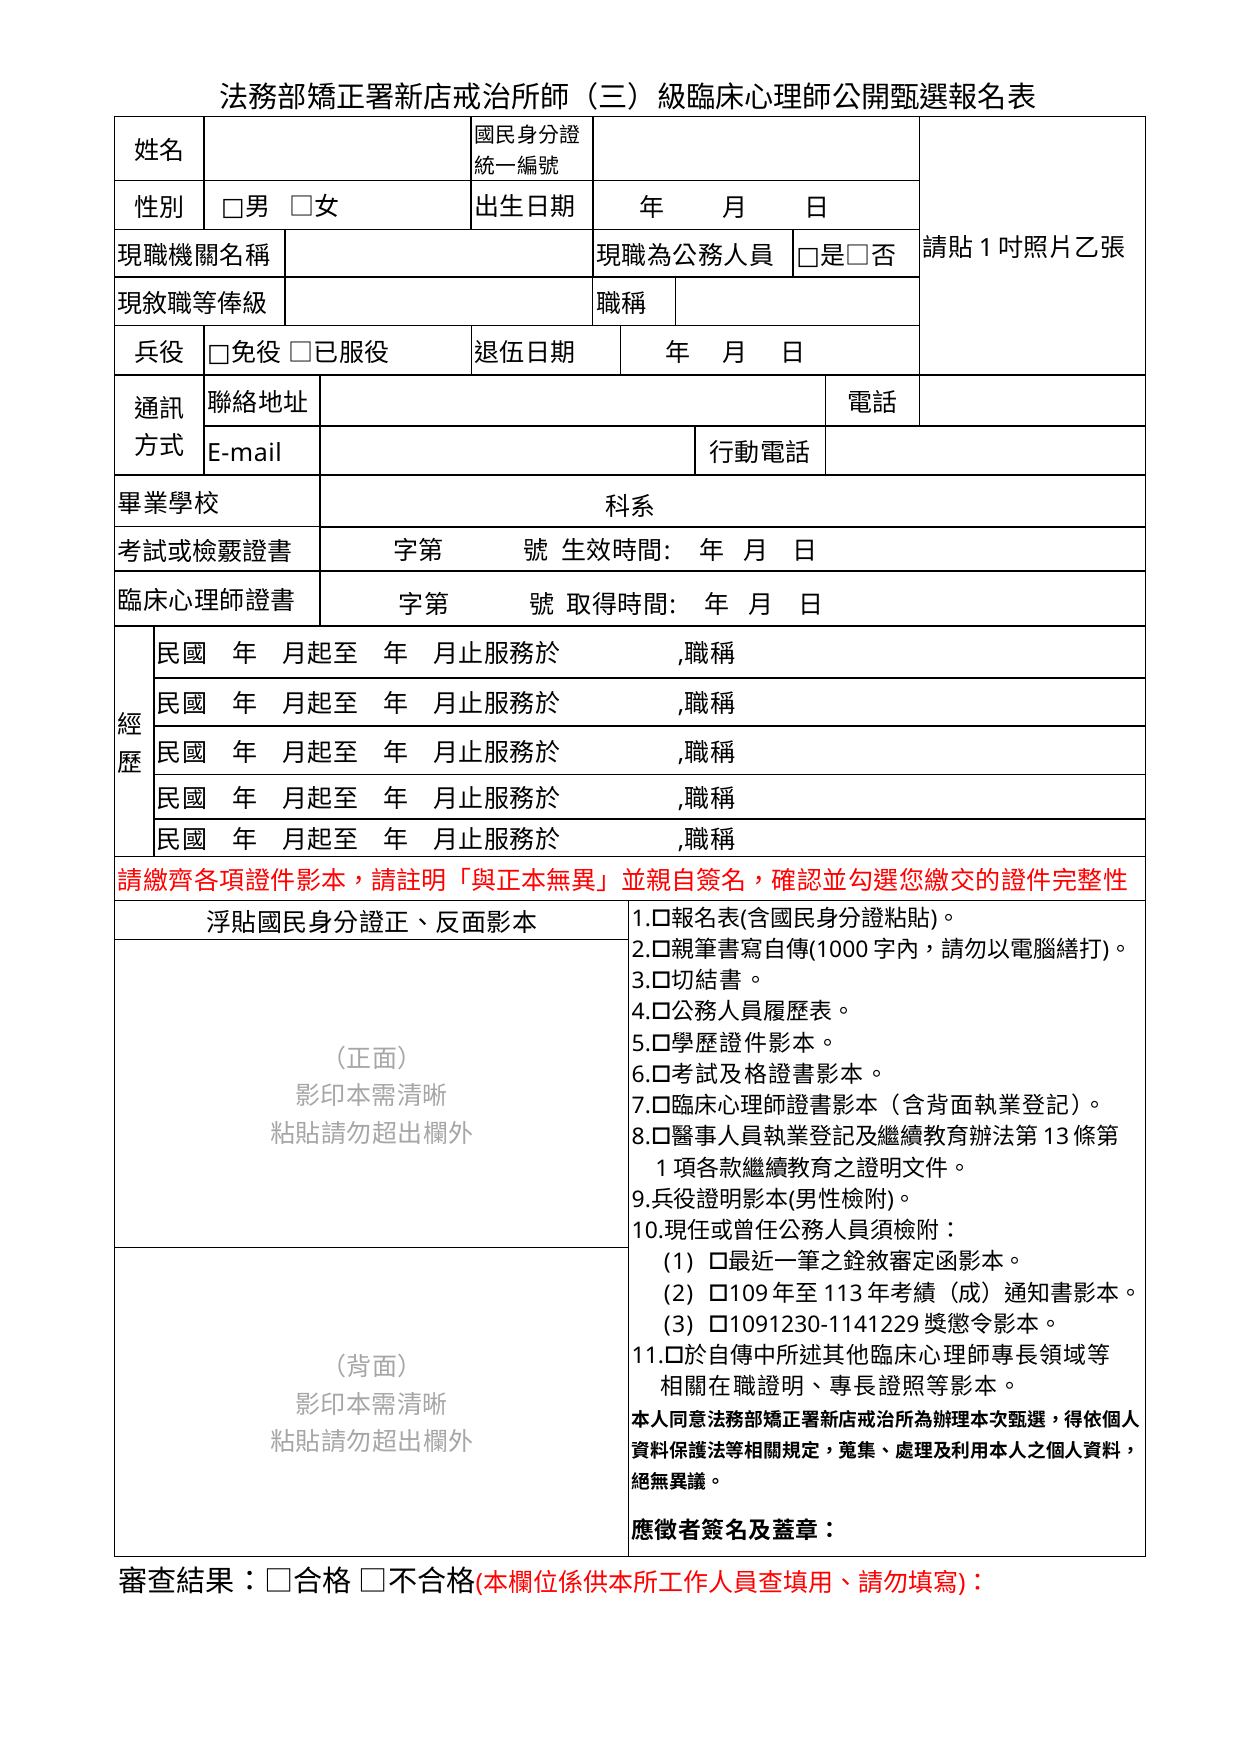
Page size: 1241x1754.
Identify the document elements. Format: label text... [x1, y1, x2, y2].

table_cell 職稱 [593, 278, 675, 325]
table_header 請貼1吋照片乙張 [920, 117, 1145, 374]
table_cell 行動電話 [696, 427, 825, 474]
table_cell [321, 476, 602, 526]
table_cell 性別 [115, 181, 203, 229]
table_cell 民國 年 月起至 年 月止服務於 ,職稱 [155, 627, 1145, 677]
table_cell [321, 376, 825, 425]
table_cell 現職為公務人員 [594, 230, 792, 276]
table_cell 民國 年 月起至 年 月止服務於 ,職稱 [155, 775, 1145, 818]
text 審查結果：□合格 □不合格(本欄位係供本所工作人員查填用、請勿填寫)： [118, 1557, 1122, 1599]
table_header [594, 117, 919, 179]
table_cell 請繳齊各項證件影本，請註明「與正本無異」並親自簽名，確認並勾選您繳交的證件完整性 [115, 857, 1145, 900]
table_cell 現敘職等俸級 [115, 278, 284, 325]
table_cell [920, 376, 1145, 425]
table_header [205, 117, 470, 179]
table_cell [826, 427, 1145, 474]
table_cell 通訊 方式 [115, 376, 203, 474]
table_cell □免役 □已服役 [205, 326, 471, 374]
table_cell [676, 278, 919, 325]
table_cell 字第 號 取得時間: 年 月 日 [321, 572, 1145, 625]
table_cell 臨床心理師證書 [115, 572, 319, 625]
table_cell E-mail [205, 427, 319, 474]
table_cell 年 月 日 [594, 181, 919, 229]
table_cell 民國 年 月起至 年 月止服務於 ,職稱 [155, 727, 1145, 773]
table_cell [286, 278, 592, 325]
text 法務部矯正署新店戒治所師（三）級臨床心理師公開甄選報名表 [118, 74, 1122, 116]
table_cell 出生日期 [472, 181, 592, 229]
table_cell 考試或檢覈證書 [115, 527, 319, 570]
table_cell 1.報名表(含國民身分證粘貼)。 2.親筆書寫自傳(1000字內，請勿以電腦繕打)。 3.切結書。 4.公務人員履歷表。 5.學歷證件影本。 6.考試及格證書影本。 7.臨床心理師證書影本（含背面執業登記）。 8.醫事人員執業登記及繼續教育辦法第13條第 1項各款繼續教育之證明文件。 9.兵役證明影本(男性檢附)。 10.現任或曾任公務人員須檢附： 最近一筆之銓敘審定函影本。 109年至113年考績（成）通知書影本。 1091230-1141229獎懲令影本。 11.於自傳中所述其他臨床心理師專長領域等 相關在職證明、專長證照等影本。 本人同意法務部矯正署新店戒治所為辦理本次甄選，得依個人資料保護法等相關規定，蒐集、處理及利用本人之個人資料，絕無異議。 應徵者簽名及蓋章： [629, 901, 1145, 1556]
table_cell 年 月 日 [621, 326, 919, 374]
table_cell 兵役 [115, 326, 203, 374]
table_cell 民國 年 月起至 年 月止服務於 ,職稱 [155, 820, 1145, 856]
table_cell [321, 427, 694, 474]
table_cell （背面） 影印本需清晰 粘貼請勿超出欄外 [115, 1248, 628, 1556]
table_cell 字第 號 生效時間: 年 月 日 [321, 528, 1145, 570]
table_cell （正面） 影印本需清晰 粘貼請勿超出欄外 [115, 940, 628, 1247]
table_cell [286, 230, 592, 276]
table_cell □男 □女 [205, 181, 470, 229]
table_cell 電話 [826, 376, 919, 425]
table_cell 聯絡地址 [205, 376, 319, 425]
table_cell □是□否 [794, 230, 919, 276]
table_cell 畢業學校 [115, 476, 319, 526]
table_cell 退伍日期 [472, 326, 620, 374]
table_header 姓名 [115, 117, 203, 179]
table_cell 民國 年 月起至 年 月止服務於 ,職稱 [155, 679, 1145, 725]
table_cell 浮貼國民身分證正、反面影本 [115, 901, 628, 938]
table_cell 科系 [602, 476, 1145, 526]
table_cell 現職機關名稱 [115, 230, 284, 276]
table_cell 經 歷 [115, 627, 153, 856]
table_header 國民身分證統一編號 [472, 117, 592, 179]
